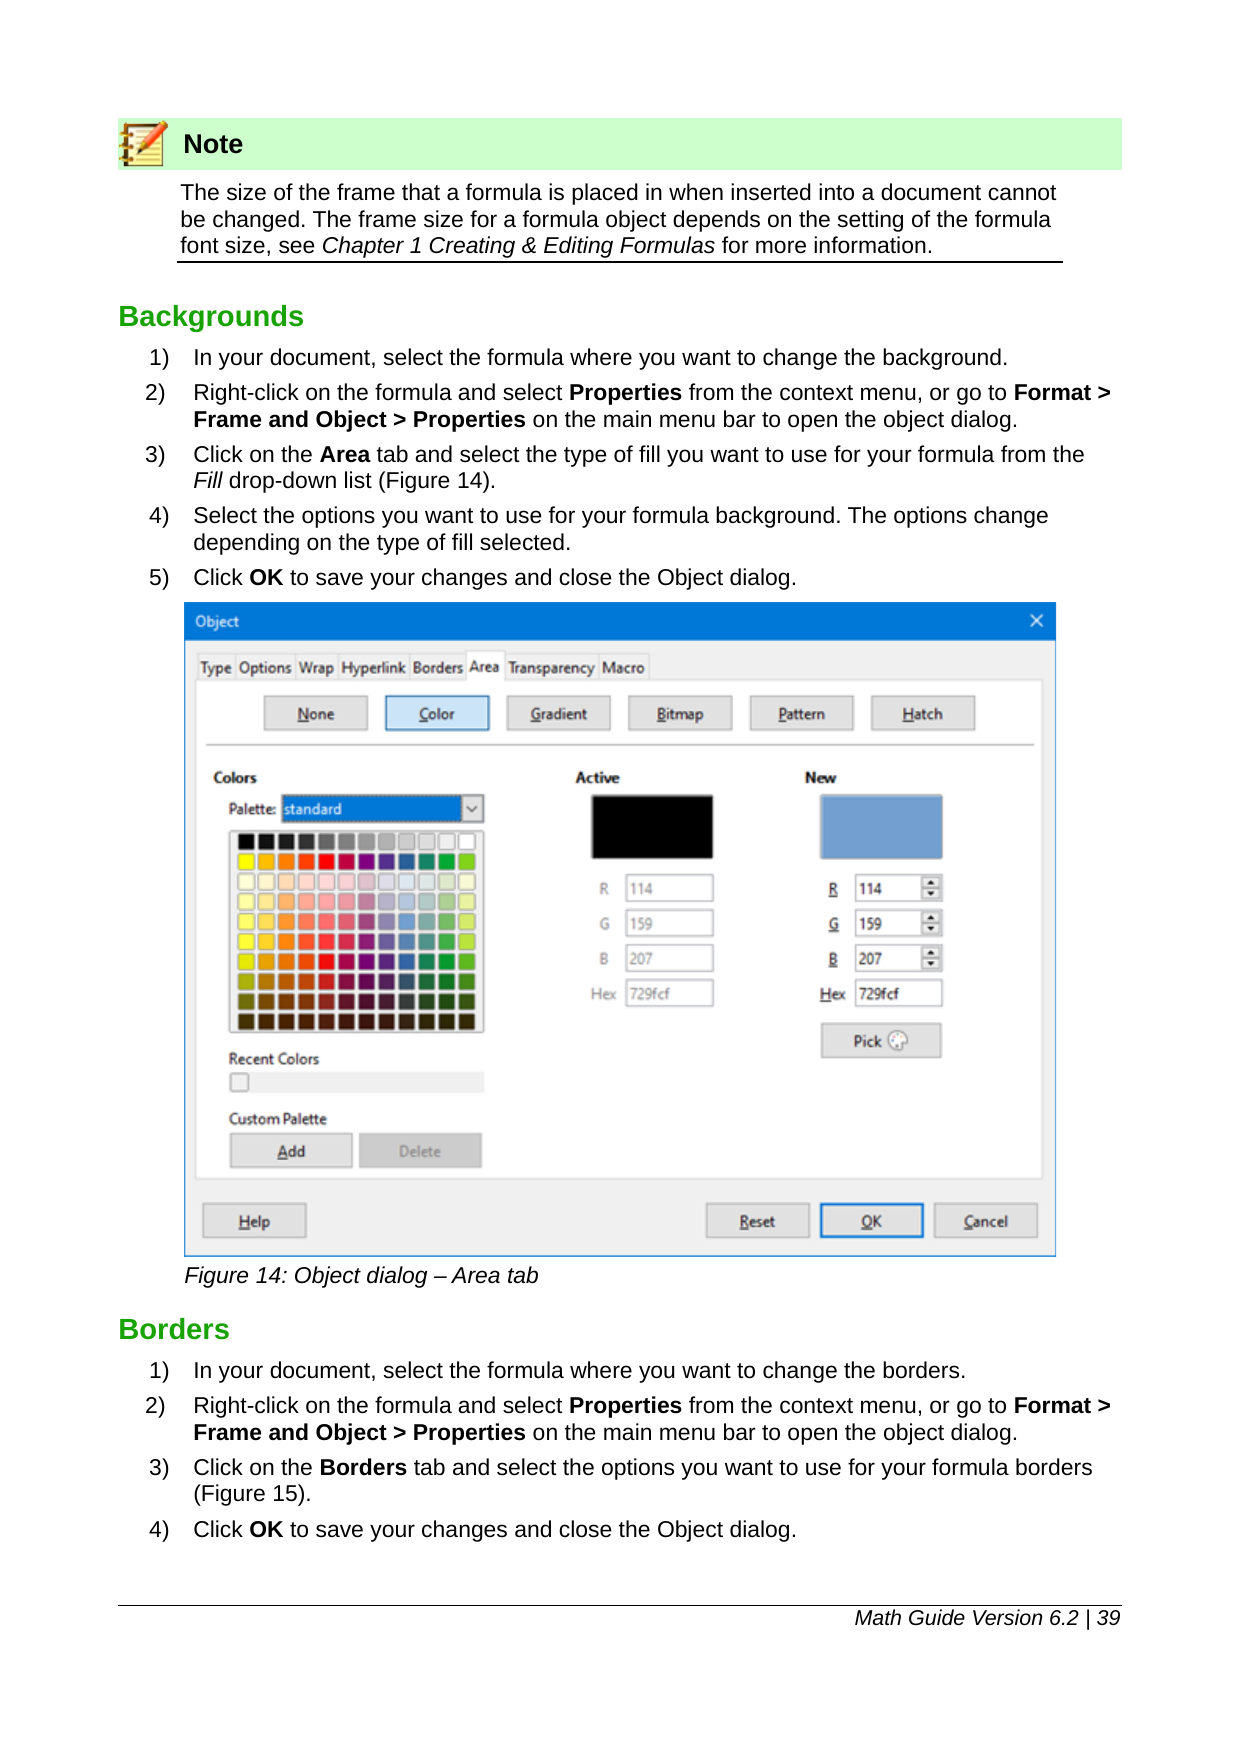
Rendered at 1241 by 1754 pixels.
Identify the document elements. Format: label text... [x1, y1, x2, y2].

text The size of the frame that a formula is placed in when inserted into a document cannot be changed. The frame size for a formula object depends on the setting of the formula font size, see Chapter 1 Creating & Editing Formulas for more information. [177, 176, 1063, 261]
list Select the options you want to use for your formula background. The options change depending on the type of fill selected. [169, 502, 1122, 555]
list Click OK to save your changes and close the Object dialog. [169, 1516, 1122, 1542]
subtitle Borders [118, 1312, 1122, 1345]
picture [184, 602, 1057, 1257]
picture [119, 119, 170, 170]
list In your document, select the formula where you want to change the background. [169, 344, 1122, 370]
list Right-click on the formula and select Properties from the context menu, or go to Format > Frame and Object > Properties on the main menu bar to open the object dialog. [165, 379, 1122, 432]
list Right-click on the formula and select Properties from the context menu, or go to Format > Frame and Object > Properties on the main menu bar to open the object dialog. [165, 1392, 1122, 1445]
list Click OK to save your changes and close the Object dialog. [169, 564, 1122, 590]
list In your document, select the formula where you want to change the borders. [169, 1357, 1122, 1383]
text Figure 14: Object dialog – Area tab [184, 1257, 1056, 1288]
subtitle Note [118, 118, 1122, 170]
list Click on the Borders tab and select the options you want to use for your formula borders (Figure 15). [169, 1454, 1122, 1507]
list Click on the Area tab and select the type of fill you want to use for your formula from the Fill drop-down list (Figure 14). [165, 441, 1122, 493]
subtitle Backgrounds [118, 299, 1122, 332]
